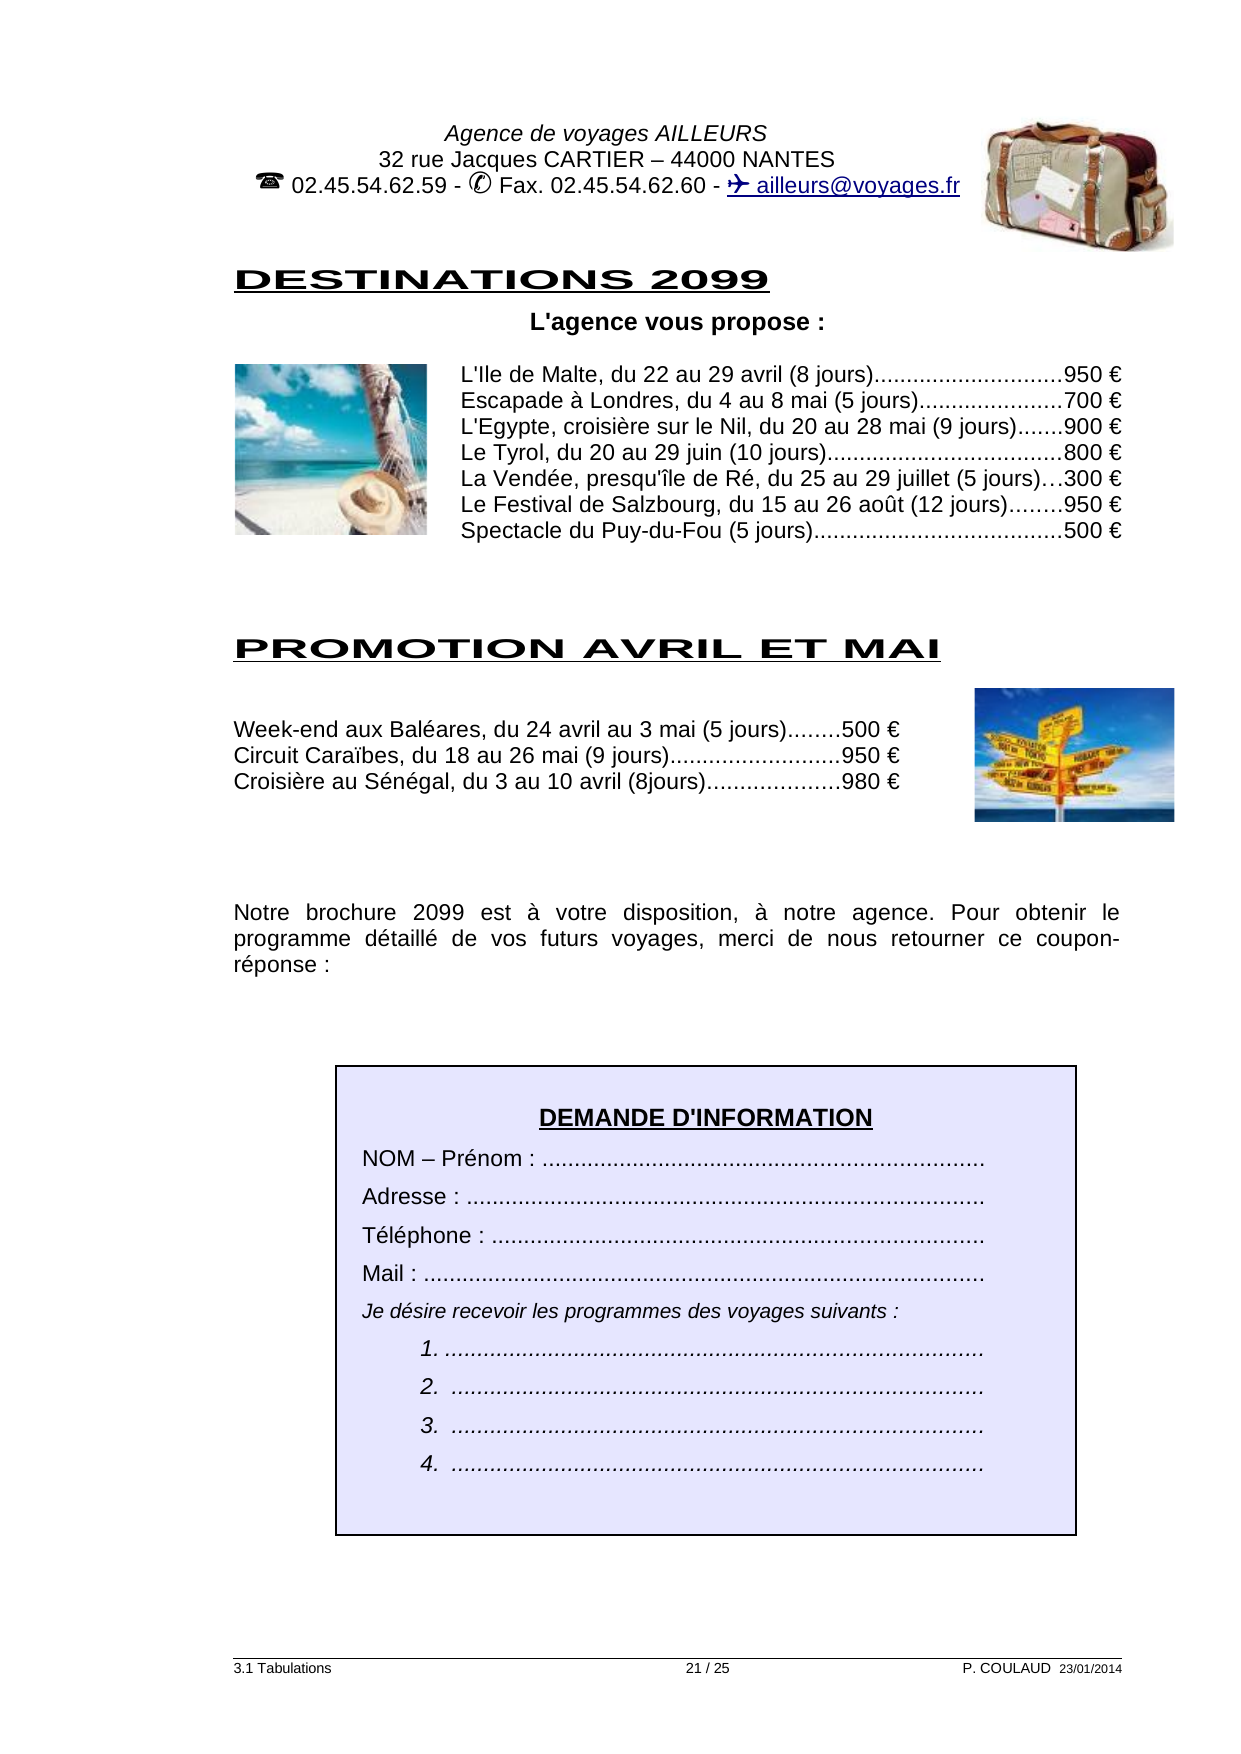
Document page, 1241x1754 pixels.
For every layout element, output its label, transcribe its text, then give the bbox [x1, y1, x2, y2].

subtitle L'agence vous propose : [233, 307, 1122, 336]
picture [974, 688, 1175, 822]
text Téléphone : [362, 1222, 1050, 1248]
text Agence de voyages AILLEURS [233, 121, 980, 147]
text Je désire recevoir les programmes des voyages suivants : [362, 1299, 1050, 1323]
text 32 rue Jacques CARTIER – 44000 NANTES  02.45.54.62.59 -  Fax. 02.45.54.62.60 -  ailleurs@voyages.fr [233, 147, 980, 200]
subtitle PROMOTION AVRIL ET MAI [233, 634, 1122, 664]
text Adresse : [362, 1183, 1050, 1209]
text La Vendée, presqu'île de Ré, du 25 au 29 juillet (5 jours) 300 € [428, 466, 1122, 492]
text Circuit Caraïbes, du 18 au 26 mai (9 jours) 950 € [233, 743, 974, 769]
text Le Tyrol, du 20 au 29 juin (10 jours) 800 € [428, 440, 1122, 466]
subtitle DEMANDE D'INFORMATION [362, 1104, 1050, 1132]
text L'Ile de Malte, du 22 au 29 avril (8 jours) 950 € [233, 362, 1122, 388]
text Spectacle du Puy-du-Fou (5 jours) 500 € [233, 518, 1122, 544]
text Week-end aux Baléares, du 24 avril au 3 mai (5 jours) 500 € [233, 717, 974, 743]
text L'Egypte, croisière sur le Nil, du 20 au 28 mai (9 jours) 900 € [428, 414, 1122, 440]
picture [234, 364, 428, 535]
text Notre brochure 2099 est à votre disposition, à notre agence. Pour obtenir le programme détaillé de vos futurs voyages, merci de nous retourner ce coupon-réponse : [233, 899, 1122, 977]
text NOM – Prénom : [362, 1145, 1050, 1171]
text Escapade à Londres, du 4 au 8 mai (5 jours) 700 € [428, 388, 1122, 414]
text Le Festival de Salzbourg, du 15 au 26 août (12 jours) 950 € [428, 492, 1122, 518]
text Mail : [362, 1261, 1050, 1287]
picture [980, 116, 1174, 252]
text Croisière au Sénégal, du 3 au 10 avril (8jours) 980 € [233, 769, 974, 795]
subtitle DESTINATIONS 2099 [233, 265, 1122, 295]
